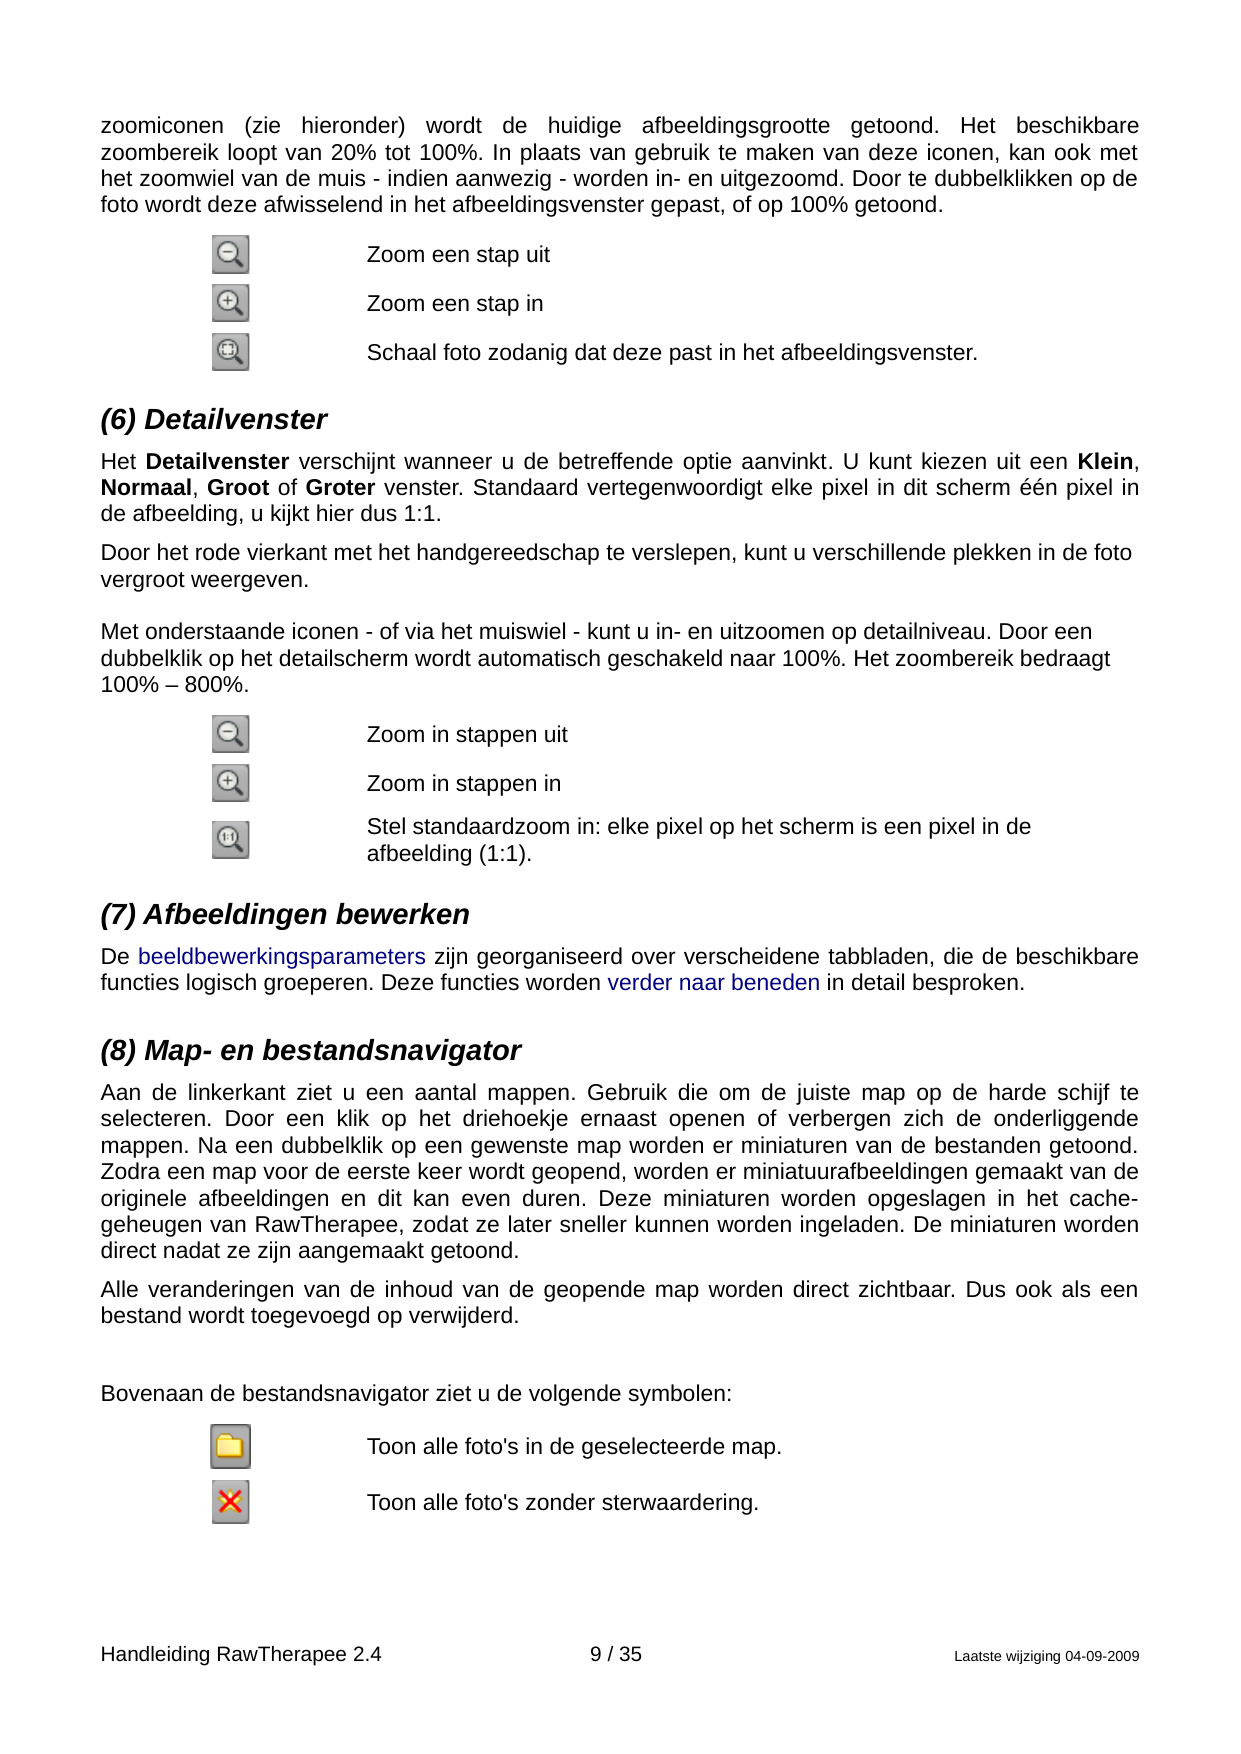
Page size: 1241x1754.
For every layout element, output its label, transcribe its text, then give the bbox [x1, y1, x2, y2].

subtitle (8) Map- en bestandsnavigator [100, 1033, 1140, 1067]
table_header Zoom in stappen uit [361, 710, 1140, 759]
picture [212, 715, 250, 753]
subtitle (7) Afbeeldingen bewerken [100, 897, 1140, 930]
picture [212, 1480, 250, 1524]
picture [212, 235, 250, 274]
table_cell Stel standaardzoom in: elke pixel op het scherm is een pixel in de afbeelding (1:1). [361, 808, 1140, 872]
text Bovenaan de bestandsnavigator ziet u de volgende symbolen: [100, 1380, 1140, 1406]
table_cell Zoom een stap in [361, 279, 1140, 328]
text Door het rode vierkant met het handgereedschap te verslepen, kunt u verschillende plekken in de foto vergroot weergeven. Met onderstaande iconen - of via het muiswiel - kunt u in- en uitzoomen op detailniveau. Door een dubbelklik op het detailscherm wordt automatisch geschakeld naar 100%. Het zoombereik bedraagt 100% – 800%. [100, 539, 1140, 697]
picture [212, 284, 250, 322]
table_header [100, 230, 361, 279]
table_cell [100, 279, 361, 328]
table_cell [100, 1474, 361, 1529]
picture [212, 764, 250, 802]
table_cell [100, 1529, 361, 1620]
text De beeldbewerkingsparameters zijn georganiseerd over verscheidene tabbladen, die de beschikbare functies logisch groeperen. Deze functies worden verder naar beneden in detail besproken. [100, 943, 1140, 996]
text Het Detailvenster verschijnt wanneer u de betreffende optie aanvinkt. U kunt kiezen uit een Klein, Normaal, Groot of Groter venster. Standaard vertegenwoordigt elke pixel in dit scherm één pixel in de afbeelding, u kijkt hier dus 1:1. [100, 448, 1140, 527]
picture [212, 333, 250, 371]
table_header [100, 1419, 361, 1474]
table_cell [100, 808, 361, 872]
table_header Toon alle foto's in de geselecteerde map. [361, 1419, 1140, 1474]
picture [210, 1424, 251, 1469]
table_cell Schaal foto zodanig dat deze past in het afbeeldingsvenster. [361, 328, 1140, 377]
text zoomiconen (zie hieronder) wordt de huidige afbeeldingsgrootte getoond. Het beschikbare zoombereik loopt van 20% tot 100%. In plaats van gebruik te maken van deze iconen, kan ook met het zoomwiel van de muis - indien aanwezig - worden in- en uitgezoomd. Door te dubbelklikken op de foto wordt deze afwisselend in het afbeeldingsvenster gepast, of op 100% getoond. [100, 112, 1140, 218]
table_cell [100, 759, 361, 808]
text Alle veranderingen van de inhoud van de geopende map worden direct zichtbaar. Dus ook als een bestand wordt toegevoegd op verwijderd. [100, 1276, 1140, 1329]
subtitle (6) Detailvenster [100, 402, 1140, 435]
table_cell [100, 328, 361, 377]
table_header Zoom een stap uit [361, 230, 1140, 279]
table_cell Zoom in stappen in [361, 759, 1140, 808]
text Aan de linkerkant ziet u een aantal mappen. Gebruik die om de juiste map op de harde schijf te selecteren. Door een klik op het driehoekje ernaast openen of verbergen zich de onderliggende mappen. Na een dubbelklik op een gewenste map worden er miniaturen van de bestanden getoond. Zodra een map voor de eerste keer wordt geopend, worden er miniatuurafbeeldingen gemaakt van de originele afbeeldingen en dit kan even duren. Deze miniaturen worden opgeslagen in het cache-geheugen van RawTherapee, zodat ze later sneller kunnen worden ingeladen. De miniaturen worden direct nadat ze zijn aangemaakt getoond. [100, 1079, 1140, 1263]
table_header [100, 710, 361, 759]
picture [212, 821, 250, 859]
table_cell Toon alle foto's zonder sterwaardering. [361, 1474, 1140, 1529]
table_cell [361, 1529, 1140, 1620]
